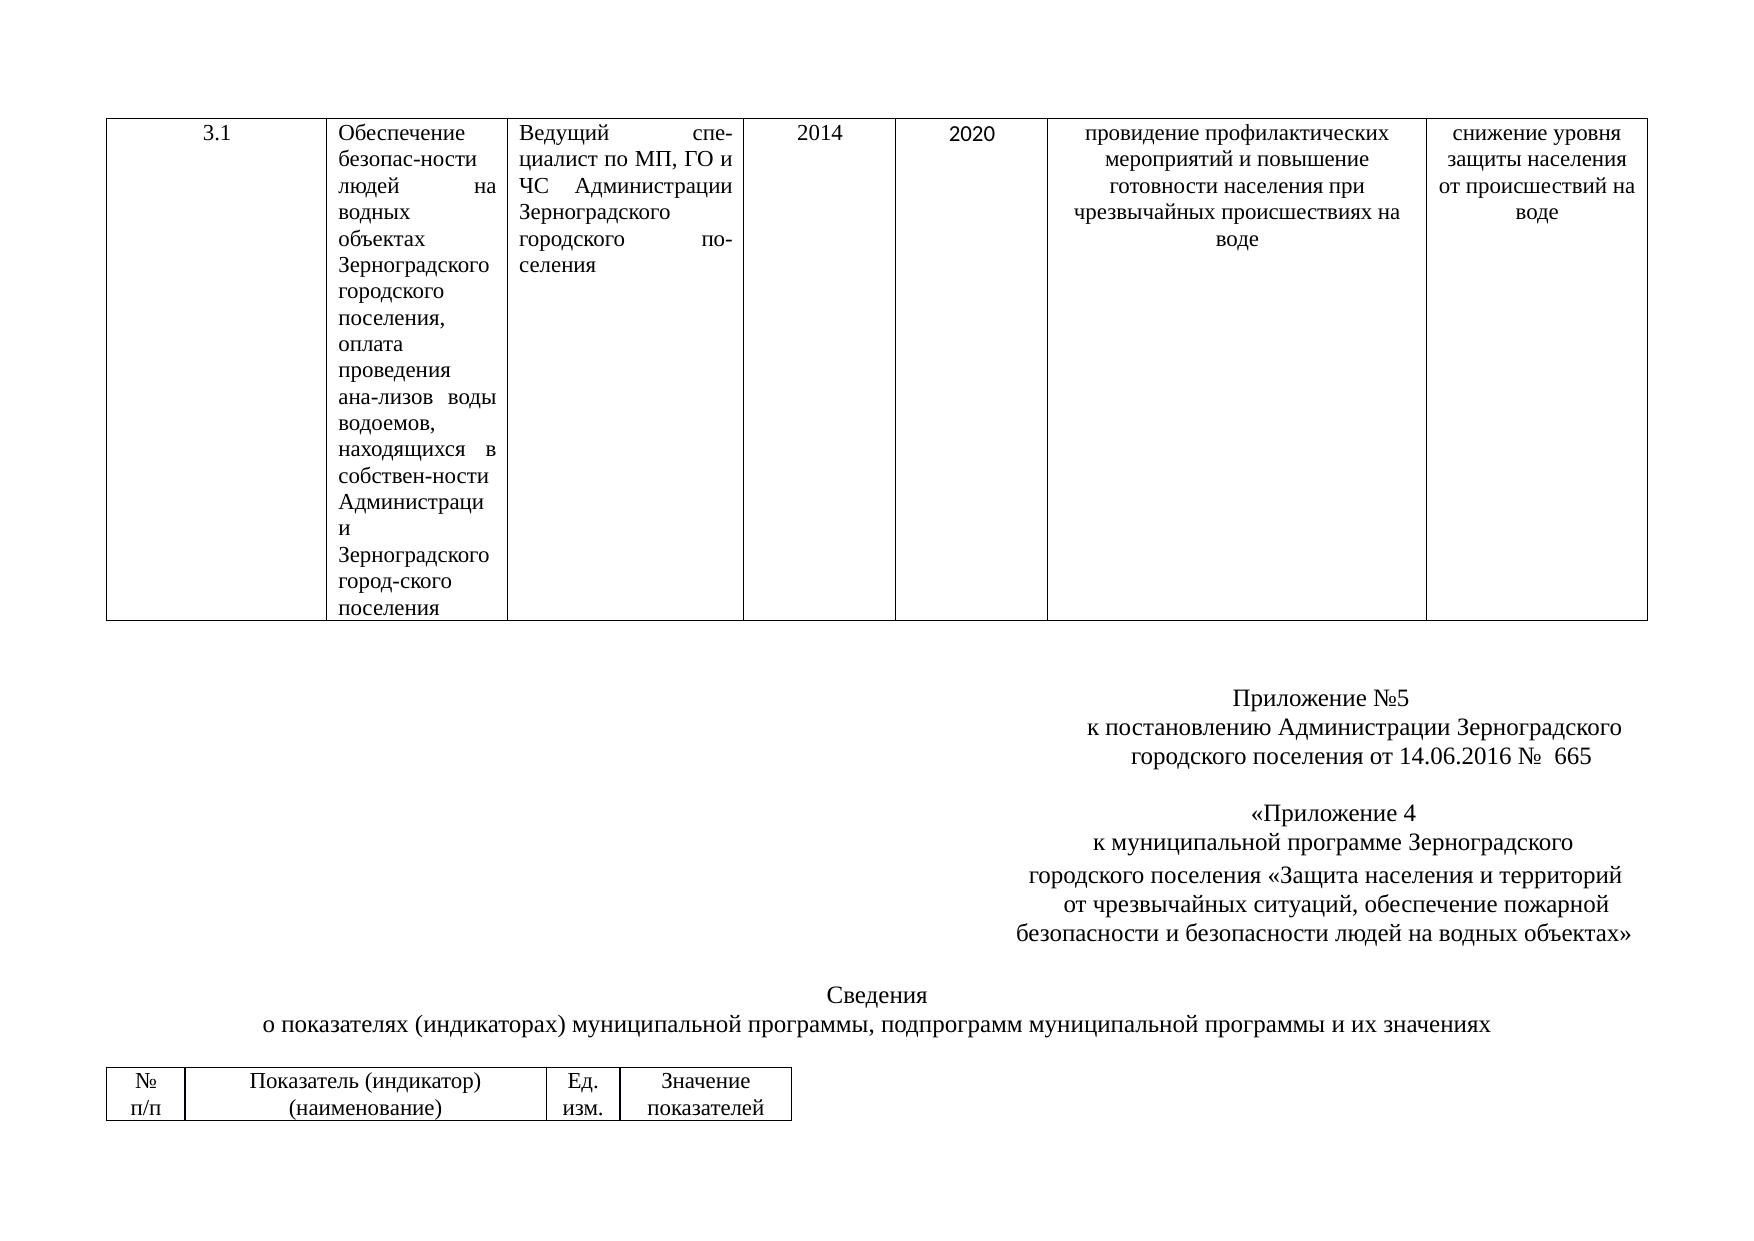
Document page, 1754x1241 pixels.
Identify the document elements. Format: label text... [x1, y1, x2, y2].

table_cell снижение уровня защиты населения от происшествий на воде [1427, 119, 1647, 620]
table_cell 3.1 [107, 119, 326, 620]
text городского поселения «Защита населения и территорий [118, 856, 1636, 889]
text городского поселения от 14.06.2016 № 665 [118, 741, 1636, 769]
text к постановлению Администрации Зерноградского [118, 712, 1636, 741]
table_header Ед. изм. [547, 1068, 619, 1120]
text к муниципальной программе Зерноградского [118, 827, 1636, 856]
table_cell 2020 [896, 119, 1047, 620]
table_header № п/п [107, 1068, 184, 1120]
text от чрезвычайных ситуаций, обеспечение пожарной [118, 889, 1636, 918]
table_cell провидение профилактических мероприятий и повышение готовности населения при чрезвычайных происшествиях на воде [1048, 119, 1426, 620]
text Сведения [118, 980, 1636, 1009]
table_cell Ведущий спе-циалист по МП, ГО и ЧС Администрации Зерноградского городского по-селения [508, 119, 743, 620]
text безопасности и безопасности людей на водных объектах» [118, 918, 1636, 947]
table_header Показатель (индикатор) (наименование) [186, 1068, 546, 1120]
table_header Значение показателей [621, 1068, 791, 1120]
text о показателях (индикаторах) муниципальной программы, подпрограмм муниципальной программы и их значениях [118, 1009, 1636, 1038]
text Приложение №5 [118, 683, 1636, 712]
table_cell Обеспечение безопас-ности людей на водных объектах Зерноградского городского поселения, оплата проведения ана-лизов воды водоемов, находящихся в собствен-ности Администрации Зерноградского город-ского поселения [327, 119, 507, 620]
table_cell 2014 [744, 119, 895, 620]
text «Приложение 4 [118, 798, 1636, 827]
